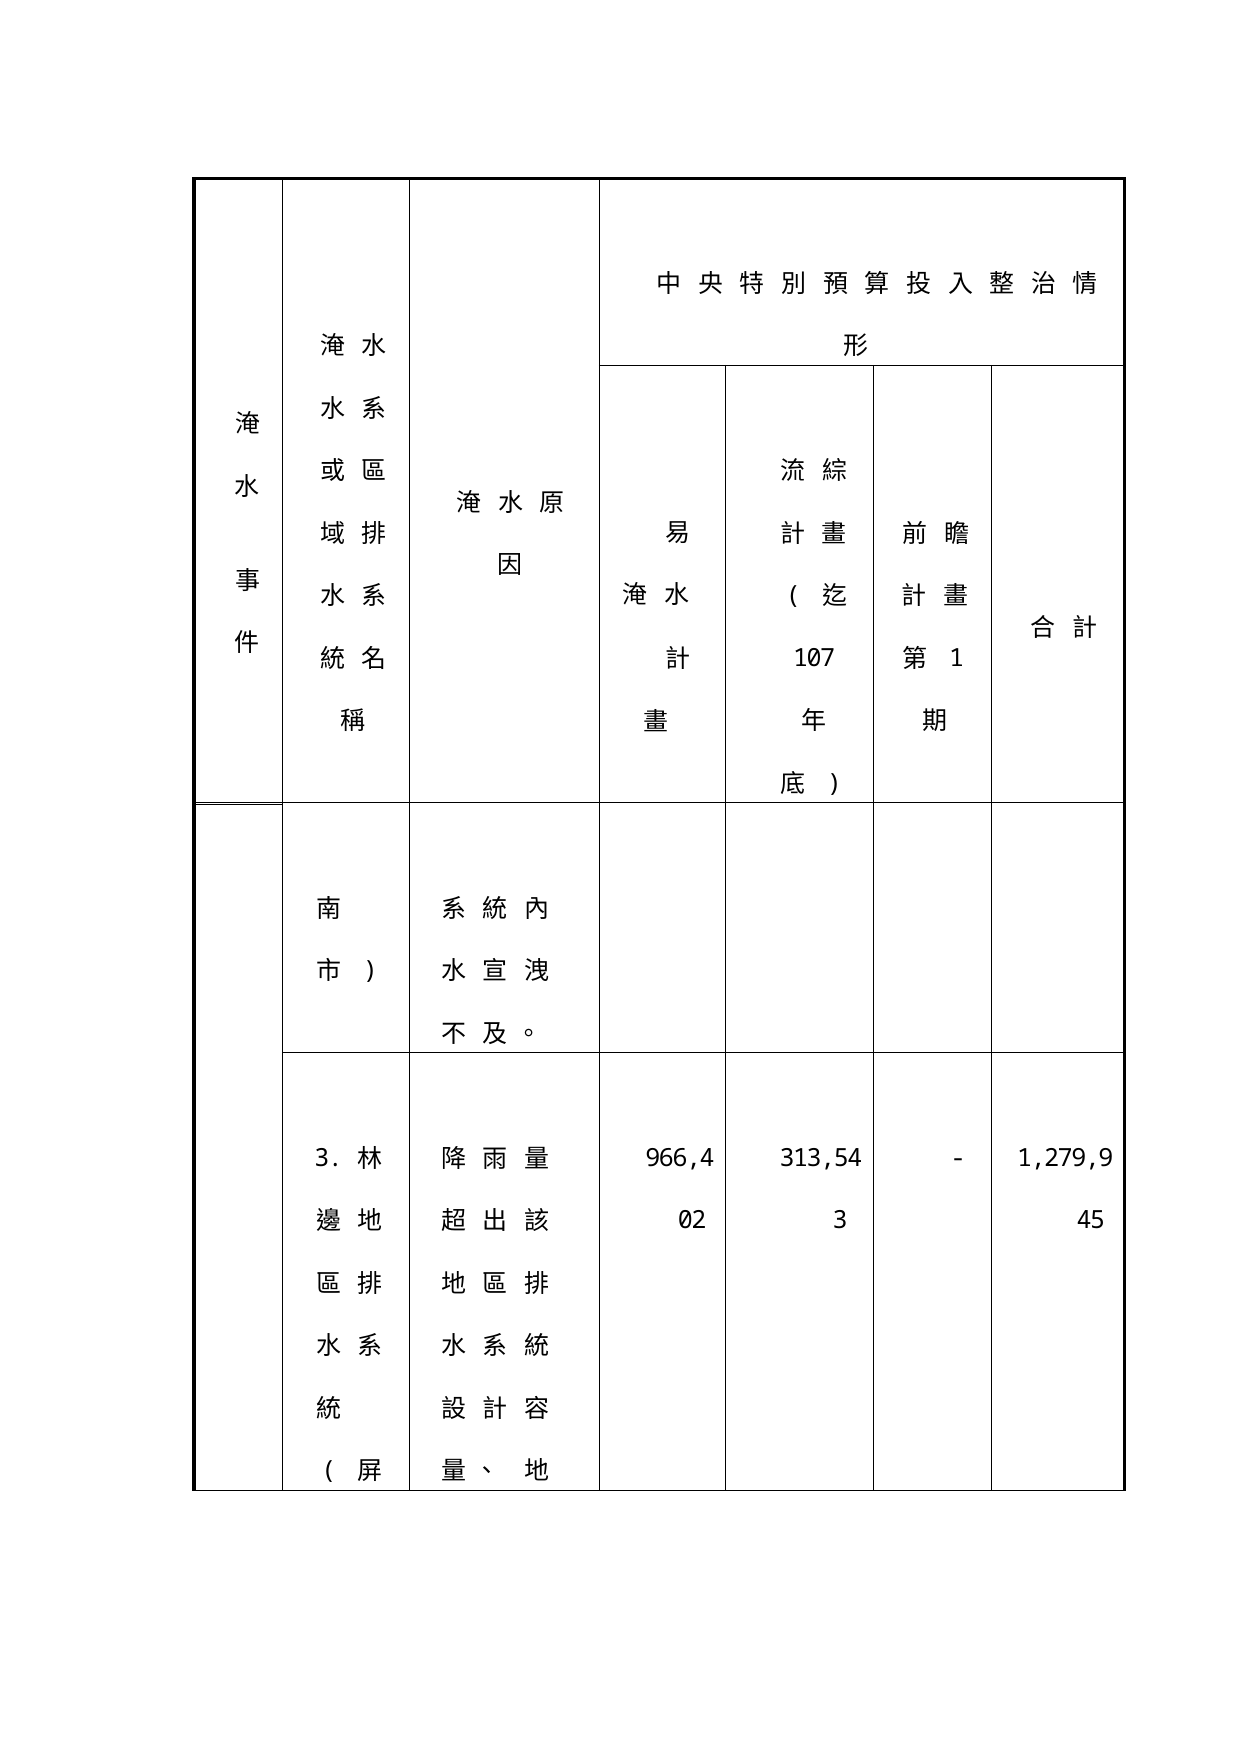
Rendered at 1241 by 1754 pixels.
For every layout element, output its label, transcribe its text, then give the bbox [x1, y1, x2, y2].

table_cell [196, 1052, 282, 1490]
table_cell [992, 803, 1123, 1052]
table_cell 3.林邊地區排水系統 (屏 [283, 1053, 409, 1490]
table_header 淹水 事件 [196, 180, 282, 802]
table_header 淹水原因 [410, 180, 599, 802]
table_cell 降雨量超出該地區排水系統設計容量、地 [410, 1053, 599, 1490]
table_header 中央特別預算投入整治情形 [600, 180, 1123, 365]
table_cell - [874, 803, 991, 1052]
table_cell 系統內水宣洩不及。 [410, 803, 599, 1052]
table_cell 966,402 [600, 1053, 725, 1490]
table_cell [196, 805, 282, 1052]
table_header 淹水水系或區域排水系統名稱 [283, 180, 409, 802]
table_cell 前瞻計畫 第1期 [874, 366, 991, 802]
table_cell 易淹水 計畫 [600, 366, 725, 802]
table_cell [600, 803, 725, 1052]
table_cell 流綜計畫 (迄107年底) [726, 366, 873, 802]
table_cell 1,279,945 [992, 1053, 1123, 1490]
table_cell 合計 [992, 366, 1123, 802]
table_cell [726, 803, 873, 1052]
table_cell - [874, 1053, 991, 1490]
table_cell 313,543 [726, 1053, 873, 1490]
table_cell 南市) [283, 803, 409, 1052]
